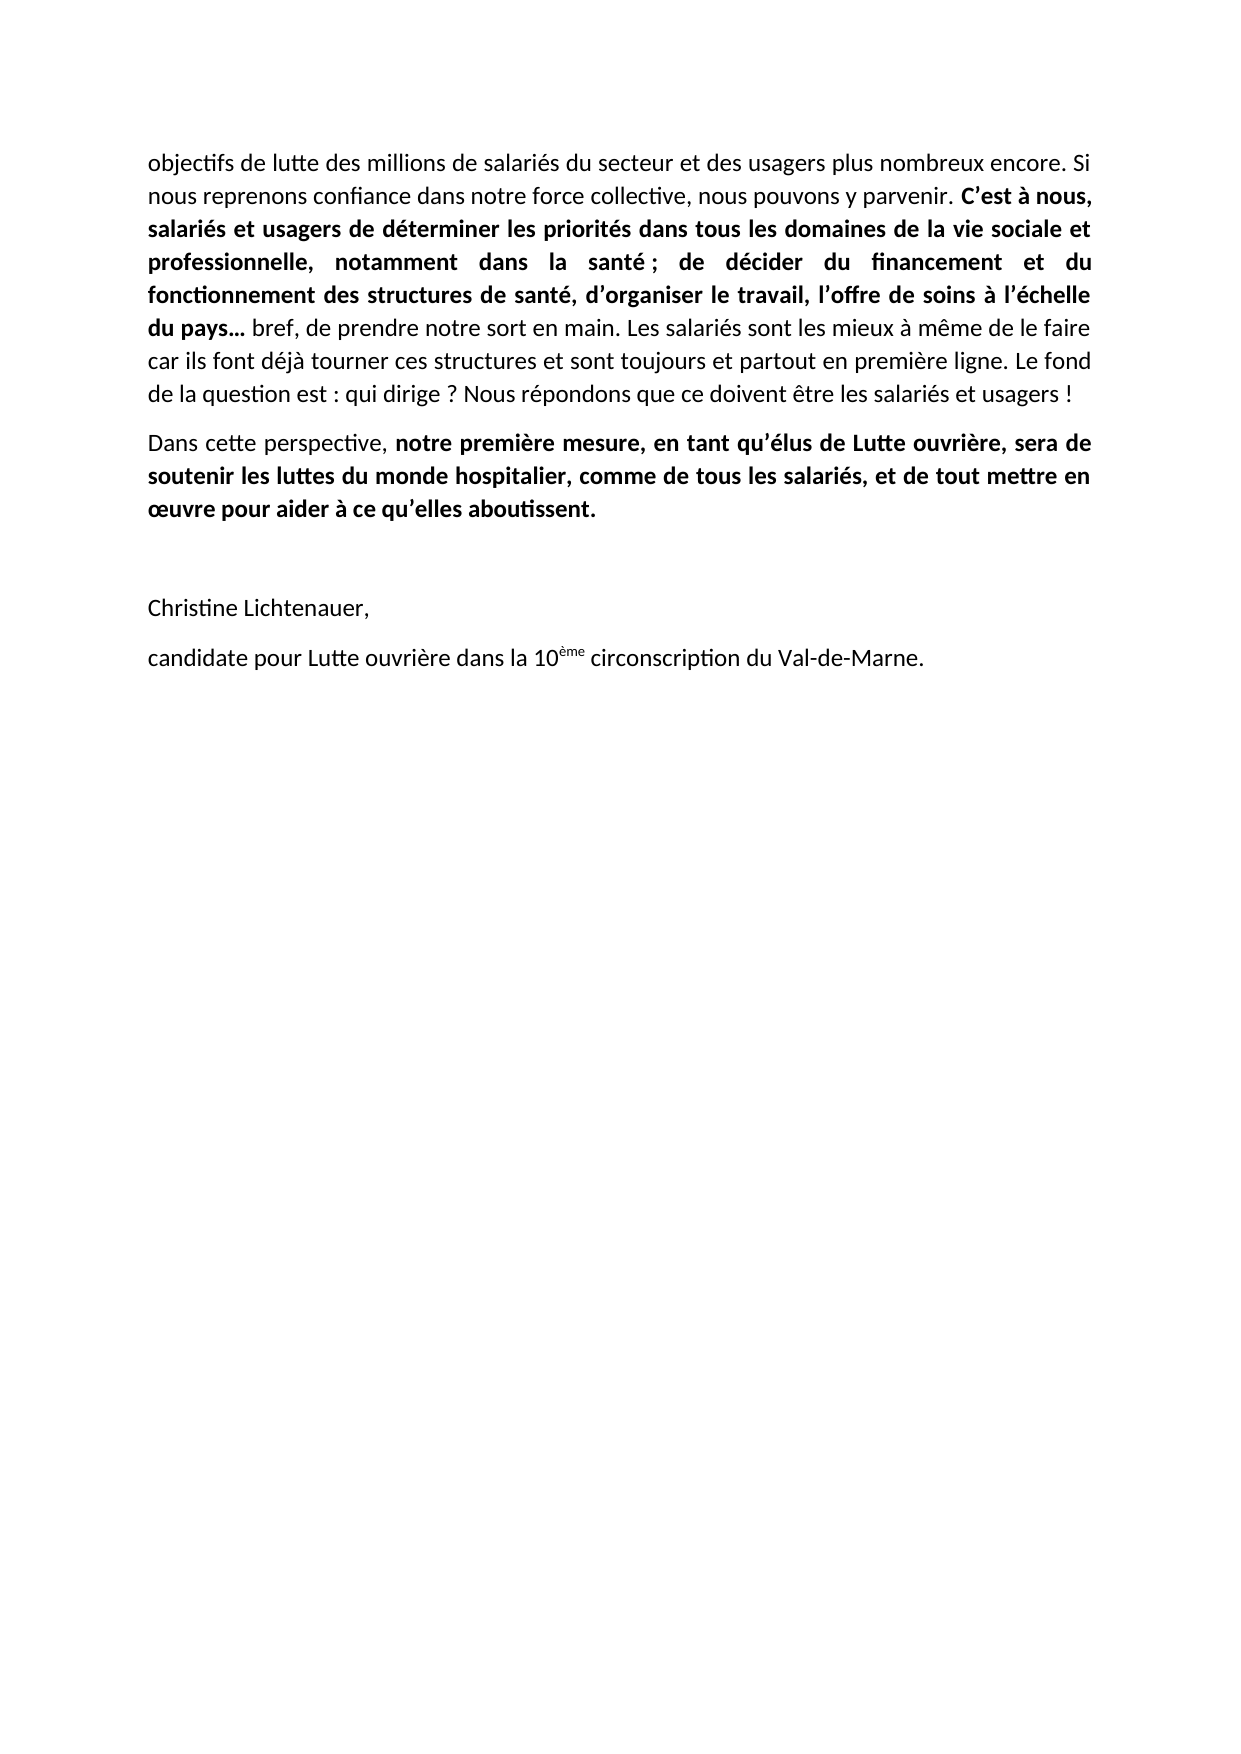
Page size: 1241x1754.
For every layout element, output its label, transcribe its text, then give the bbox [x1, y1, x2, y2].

text candidate pour Lutte ouvrière dans la 10ème circonscription du Val-de-Marne. [148, 642, 1093, 673]
text Dans cette perspective, notre première mesure, en tant qu’élus de Lutte ouvrière, sera de soutenir les luttes du monde hospitalier, comme de tous les salariés, et de tout mettre en œuvre pour aider à ce qu’elles aboutissent. [148, 428, 1093, 524]
text Christine Lichtenauer, [148, 593, 1093, 623]
text objectifs de lutte des millions de salariés du secteur et des usagers plus nombreux encore. Si nous reprenons confiance dans notre force collective, nous pouvons y parvenir. C’est à nous, salariés et usagers de déterminer les priorités dans tous les domaines de la vie sociale et professionnelle, notamment dans la santé ; de décider du financement et du fonctionnement des structures de santé, d’organiser le travail, l’offre de soins à l’échelle du pays… bref, de prendre notre sort en main. Les salariés sont les mieux à même de le faire car ils font déjà tourner ces structures et sont toujours et partout en première ligne. Le fond de la question est : qui dirige ? Nous répondons que ce doivent être les salariés et usagers ! [148, 148, 1093, 408]
